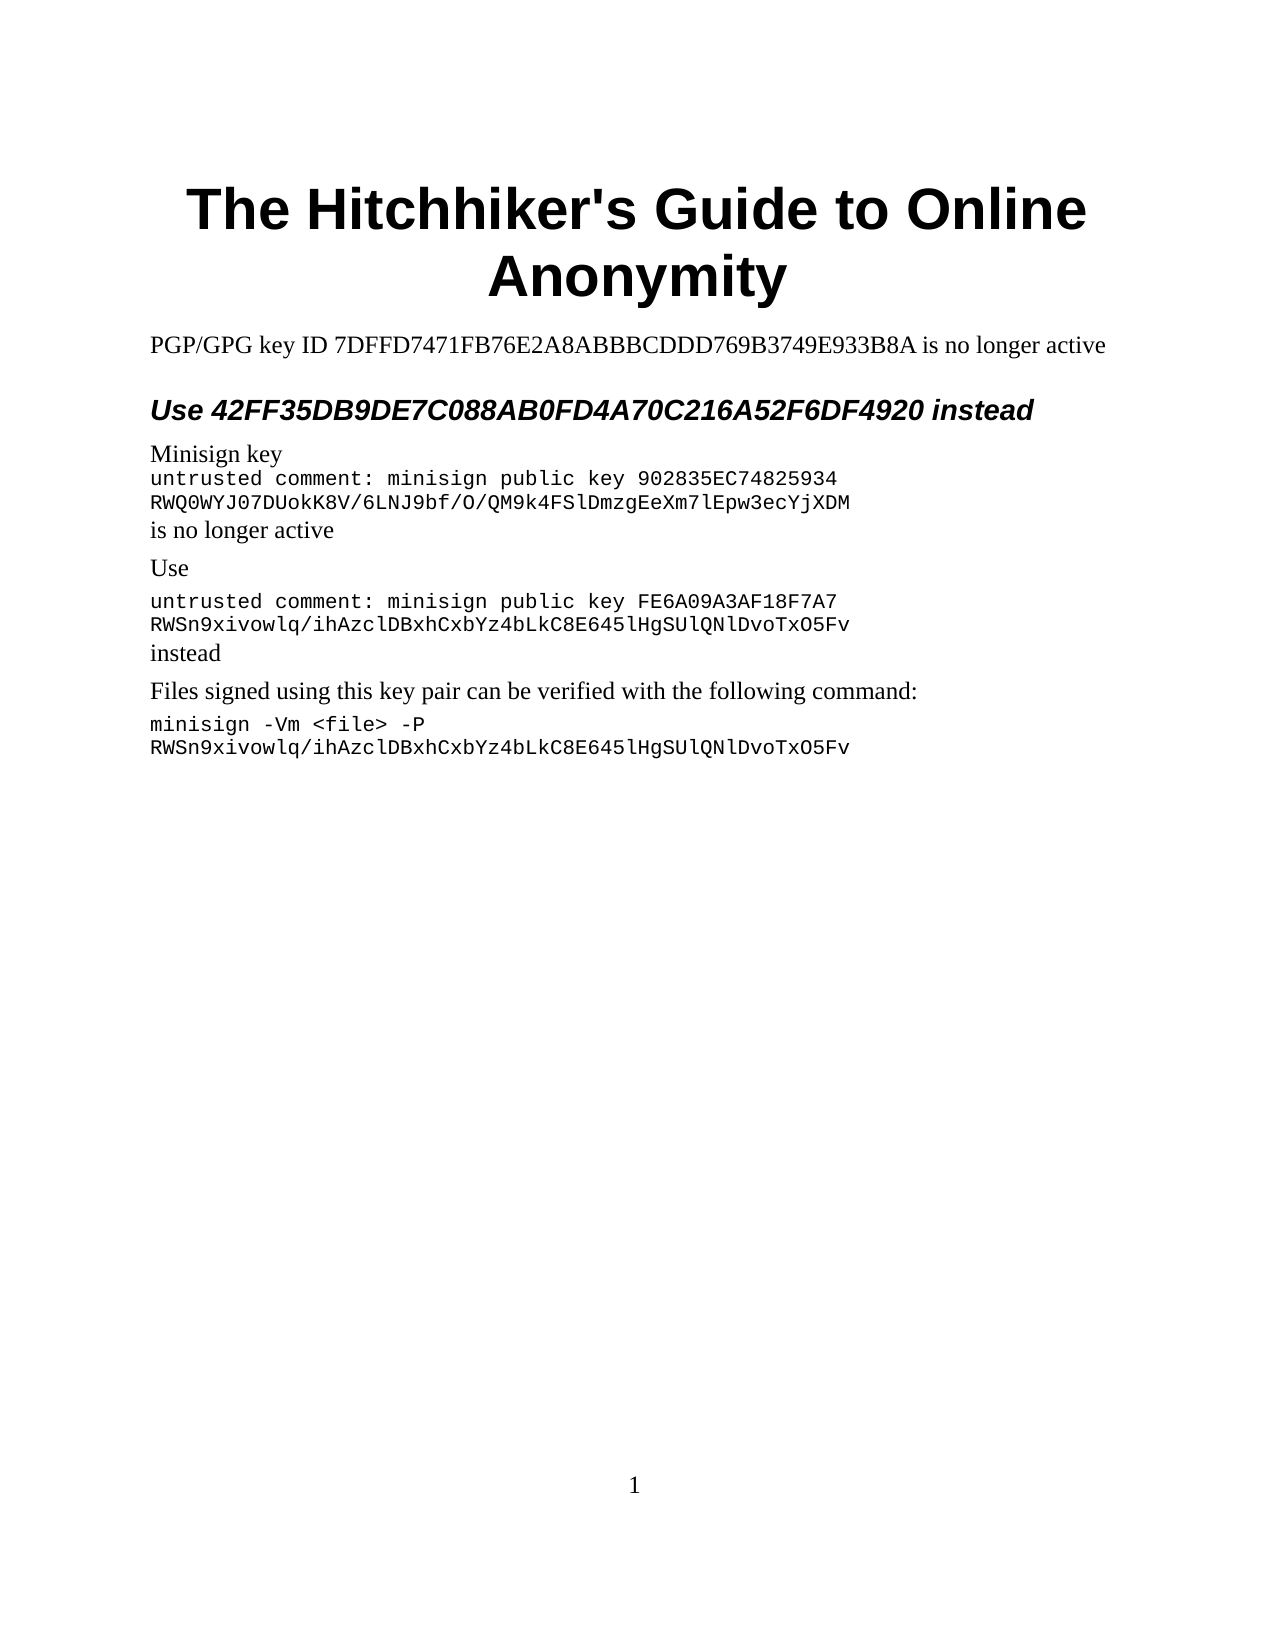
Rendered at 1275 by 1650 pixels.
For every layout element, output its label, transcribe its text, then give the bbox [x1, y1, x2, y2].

text RWSn9xivowlq/ihAzclDBxhCxbYz4bLkC8E645lHgSUlQNlDvoTxO5Fv [150, 614, 1125, 638]
subtitle Use 42FF35DB9DE7C088AB0FD4A70C216A52F6DF4920 instead [150, 393, 1125, 427]
text untrusted comment: minisign public key FE6A09A3AF18F7A7 [150, 591, 1125, 614]
text is no longer active [150, 515, 1125, 544]
text PGP/GPG key ID 7DFFD7471FB76E2A8ABBBCDDD769B3749E933B8A is no longer active [150, 331, 1125, 359]
text Files signed using this key pair can be verified with the following command: [150, 676, 1125, 704]
text Use [150, 553, 1125, 582]
text Minisign key [150, 439, 1125, 468]
text minisign -Vm <file> -P RWSn9xivowlq/ihAzclDBxhCxbYz4bLkC8E645lHgSUlQNlDvoTxO5Fv [150, 713, 1125, 761]
text instead [150, 638, 1125, 667]
title The Hitchhiker's Guide to Online Anonymity [150, 175, 1125, 309]
text RWQ0WYJ07DUokK8V/6LNJ9bf/O/QM9k4FSlDmzgEeXm7lEpw3ecYjXDM [150, 492, 1125, 515]
text untrusted comment: minisign public key 902835EC74825934 [150, 468, 1125, 492]
